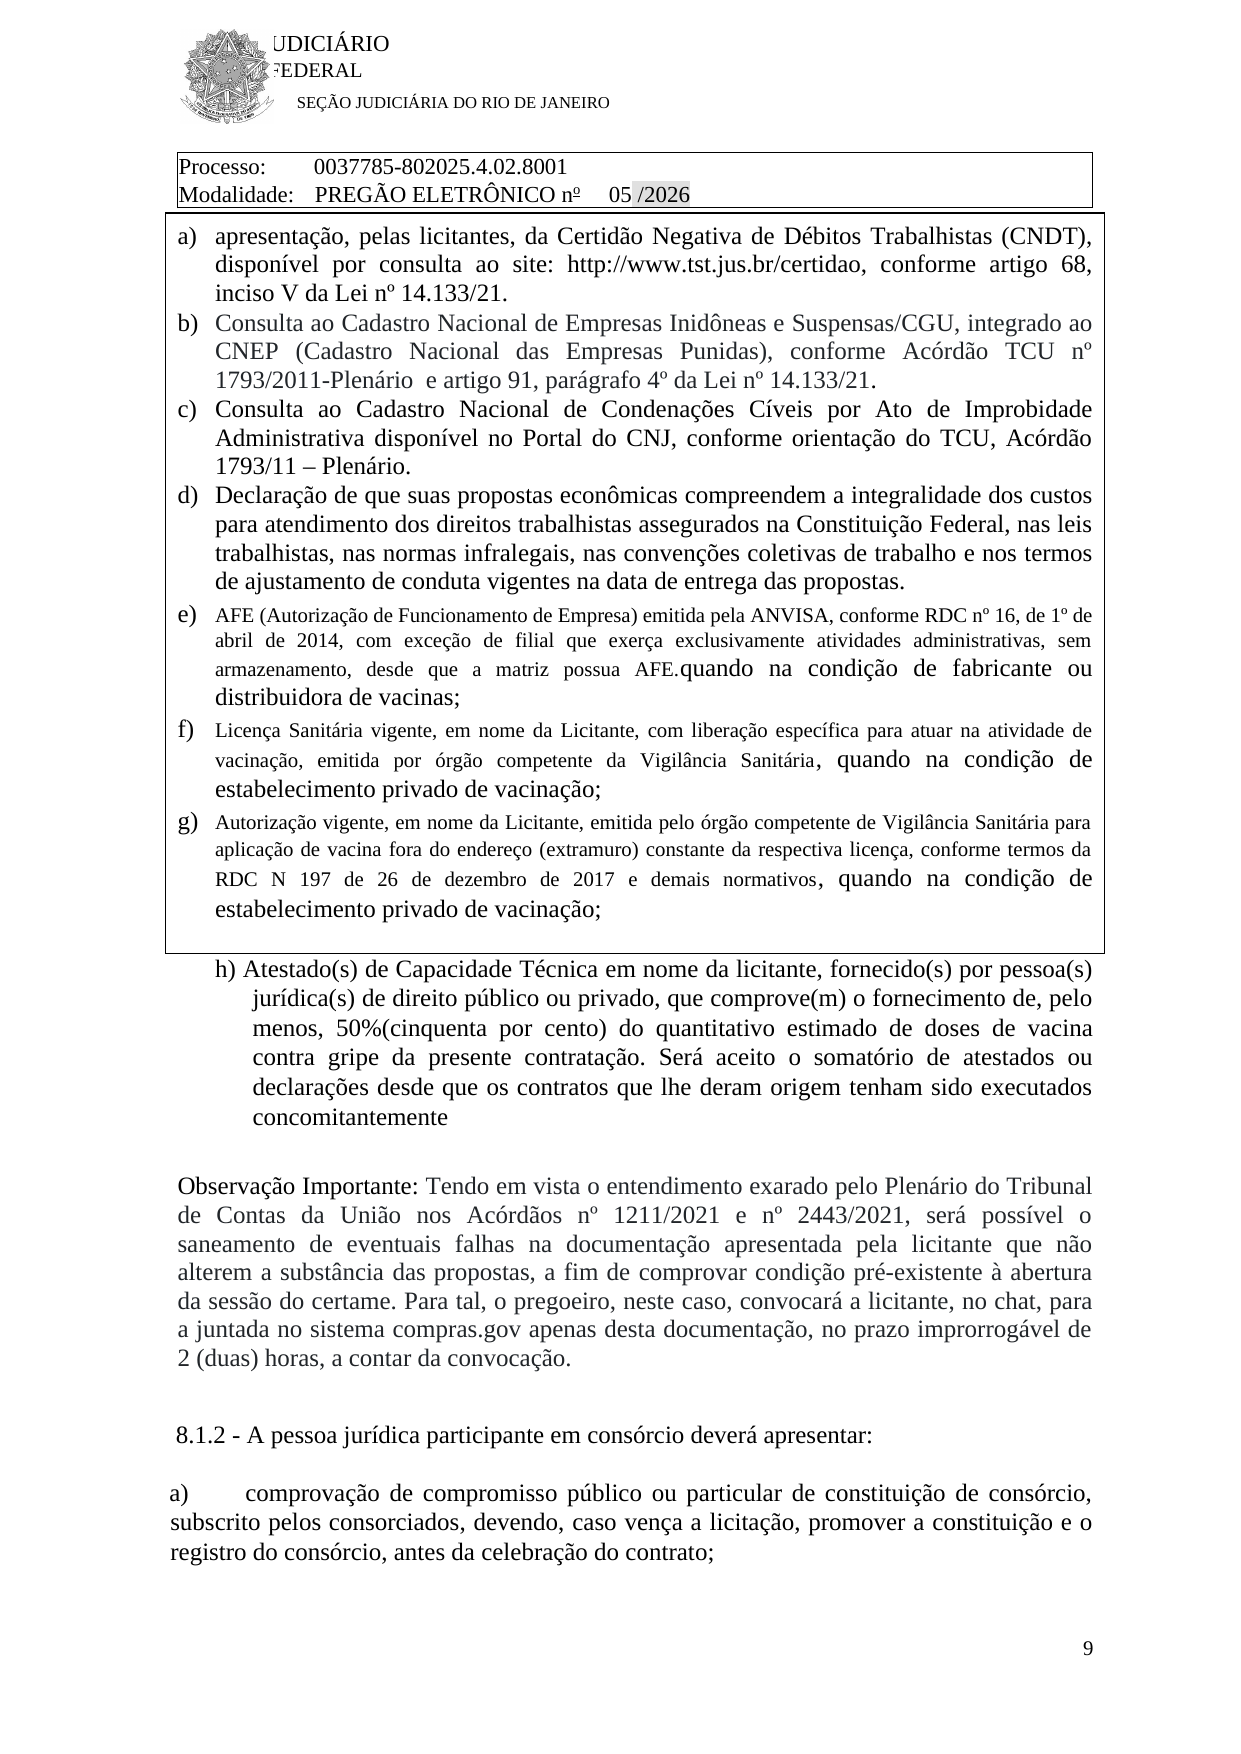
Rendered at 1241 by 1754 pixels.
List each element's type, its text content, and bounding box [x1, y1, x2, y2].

text 8.1.2 - A pessoa jurídica participante em consórcio deverá apresentar: [176, 1420, 1093, 1449]
list comprovação de compromisso público ou particular de constituição de consórcio, subscrito pelos consorciados, devendo, caso vença a licitação, promover a constituição e o registro do consórcio, antes da celebração do contrato; [169, 1478, 1093, 1566]
table_cell apresentação, pelas licitantes, da Certidão Negativa de Débitos Trabalhistas (CNDT), disponível por consulta ao site: http://www.tst.jus.br/certidao, conforme artigo 68, inciso V da Lei nº 14.133/21. Consulta ao Cadastro Nacional de Empresas Inidôneas e Suspensas/CGU, integrado ao CNEP (Cadastro Nacional das Empresas Punidas), conforme Acórdão TCU nº 1793/2011-Plenário e artigo 91, parágrafo 4º da Lei nº 14.133/21. Consulta ao Cadastro Nacional de Condenações Cíveis por Ato de Improbidade Administrativa disponível no Portal do CNJ, conforme orientação do TCU, Acórdão 1793/11 – Plenário. Declaração de que suas propostas econômicas compreendem a integralidade dos custos para atendimento dos direitos trabalhistas assegurados na Constituição Federal, nas leis trabalhistas, nas normas infralegais, nas convenções coletivas de trabalho e nos termos de ajustamento de conduta vigentes na data de entrega das propostas. AFE (Autorização de Funcionamento de Empresa) emitida pela ANVISA, conforme RDC nº 16, de 1º de abril de 2014, com exceção de filial que exerça exclusivamente atividades administrativas, sem armazenamento, desde que a matriz possua AFE.quando na condição de fabricante ou distribuidora de vacinas; Licença Sanitária vigente, em nome da Licitante, com liberação específica para atuar na atividade de vacinação, emitida por órgão competente da Vigilância Sanitária, quando na condição de estabelecimento privado de vacinação; Autorização vigente, em nome da Licitante, emitida pelo órgão competente de Vigilância Sanitária para aplicação de vacina fora do endereço (extramuro) constante da respectiva licença, conforme termos da RDC N 197 de 26 de dezembro de 2017 e demais normativos, quando na condição de estabelecimento privado de vacinação; [204, 214, 1104, 953]
table_cell [166, 214, 203, 953]
text h) Atestado(s) de Capacidade Técnica em nome da licitante, fornecido(s) por pessoa(s) jurídica(s) de direito público ou privado, que comprove(m) o fornecimento de, pelo menos, 50%(cinquenta por cento) do quantitativo estimado de doses de vacina contra gripe da presente contratação. Será aceito o somatório de atestados ou declarações desde que os contratos que lhe deram origem tenham sido executados concomitantemente [215, 954, 1093, 1130]
text Observação Importante: Tendo em vista o entendimento exarado pelo Plenário do Tribunal de Contas da União nos Acórdãos nº 1211/2021 e nº 2443/2021, será possível o saneamento de eventuais falhas na documentação apresentada pela licitante que não alterem a substância das propostas, a fim de comprovar condição pré-existente à abertura da sessão do certame. Para tal, o pregoeiro, neste caso, convocará a licitante, no chat, para a juntada no sistema compras.gov apenas desta documentação, no prazo improrrogável de 2 (duas) horas, a contar da convocação. [177, 1172, 1093, 1372]
